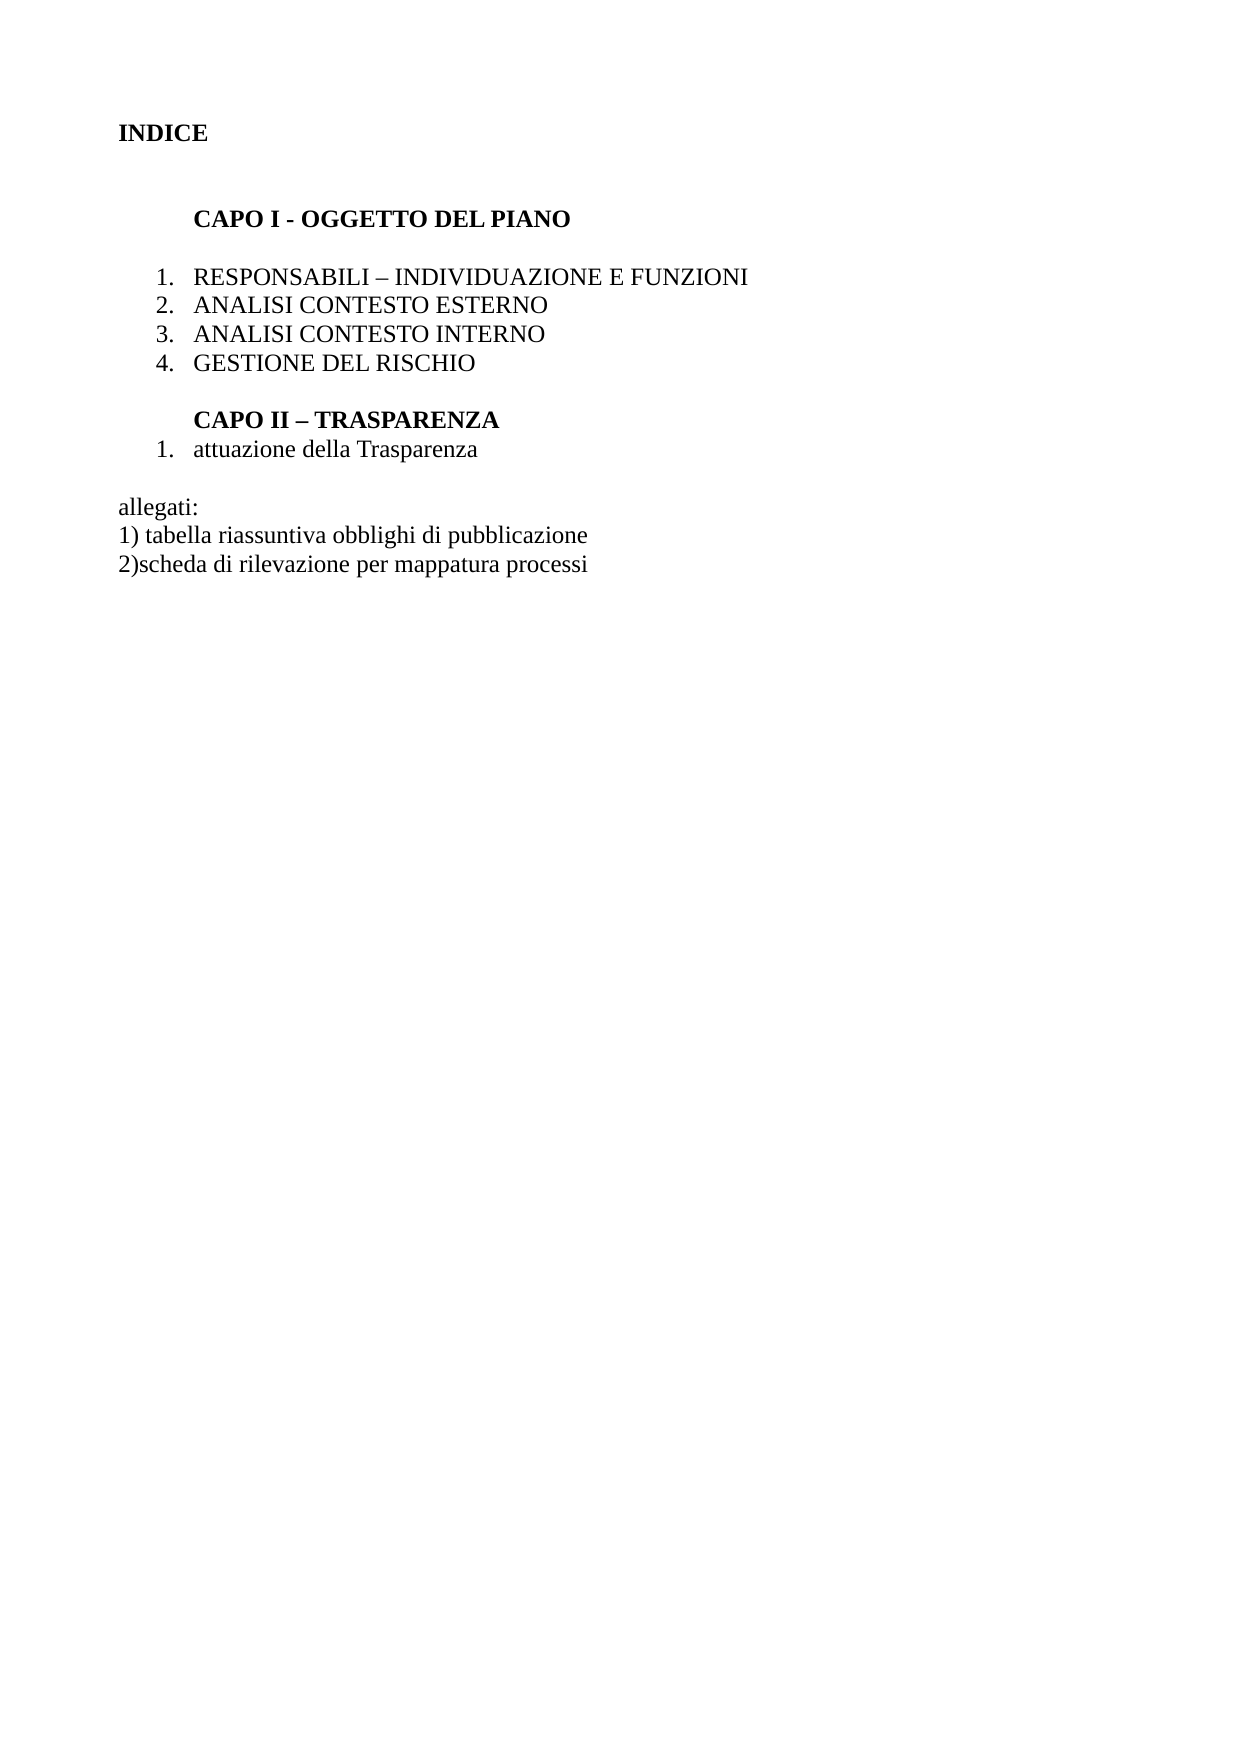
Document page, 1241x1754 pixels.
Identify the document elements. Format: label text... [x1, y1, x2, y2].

text CAPO II – TRASPARENZA [118, 406, 1122, 434]
text 1) tabella riassuntiva obblighi di pubblicazione [118, 521, 1122, 549]
list ANALISI CONTESTO INTERNO [156, 319, 1122, 348]
text allegati: [118, 492, 1122, 521]
text 2)scheda di rilevazione per mappatura processi [118, 549, 1122, 578]
list ANALISI CONTESTO ESTERNO [156, 291, 1122, 319]
list GESTIONE DEL RISCHIO [156, 348, 1122, 377]
text INDICE [118, 118, 1122, 147]
text CAPO I - OGGETTO DEL PIANO [193, 204, 1122, 233]
list attuazione della Trasparenza [156, 434, 1122, 463]
list RESPONSABILI – INDIVIDUAZIONE E FUNZIONI [156, 262, 1122, 291]
